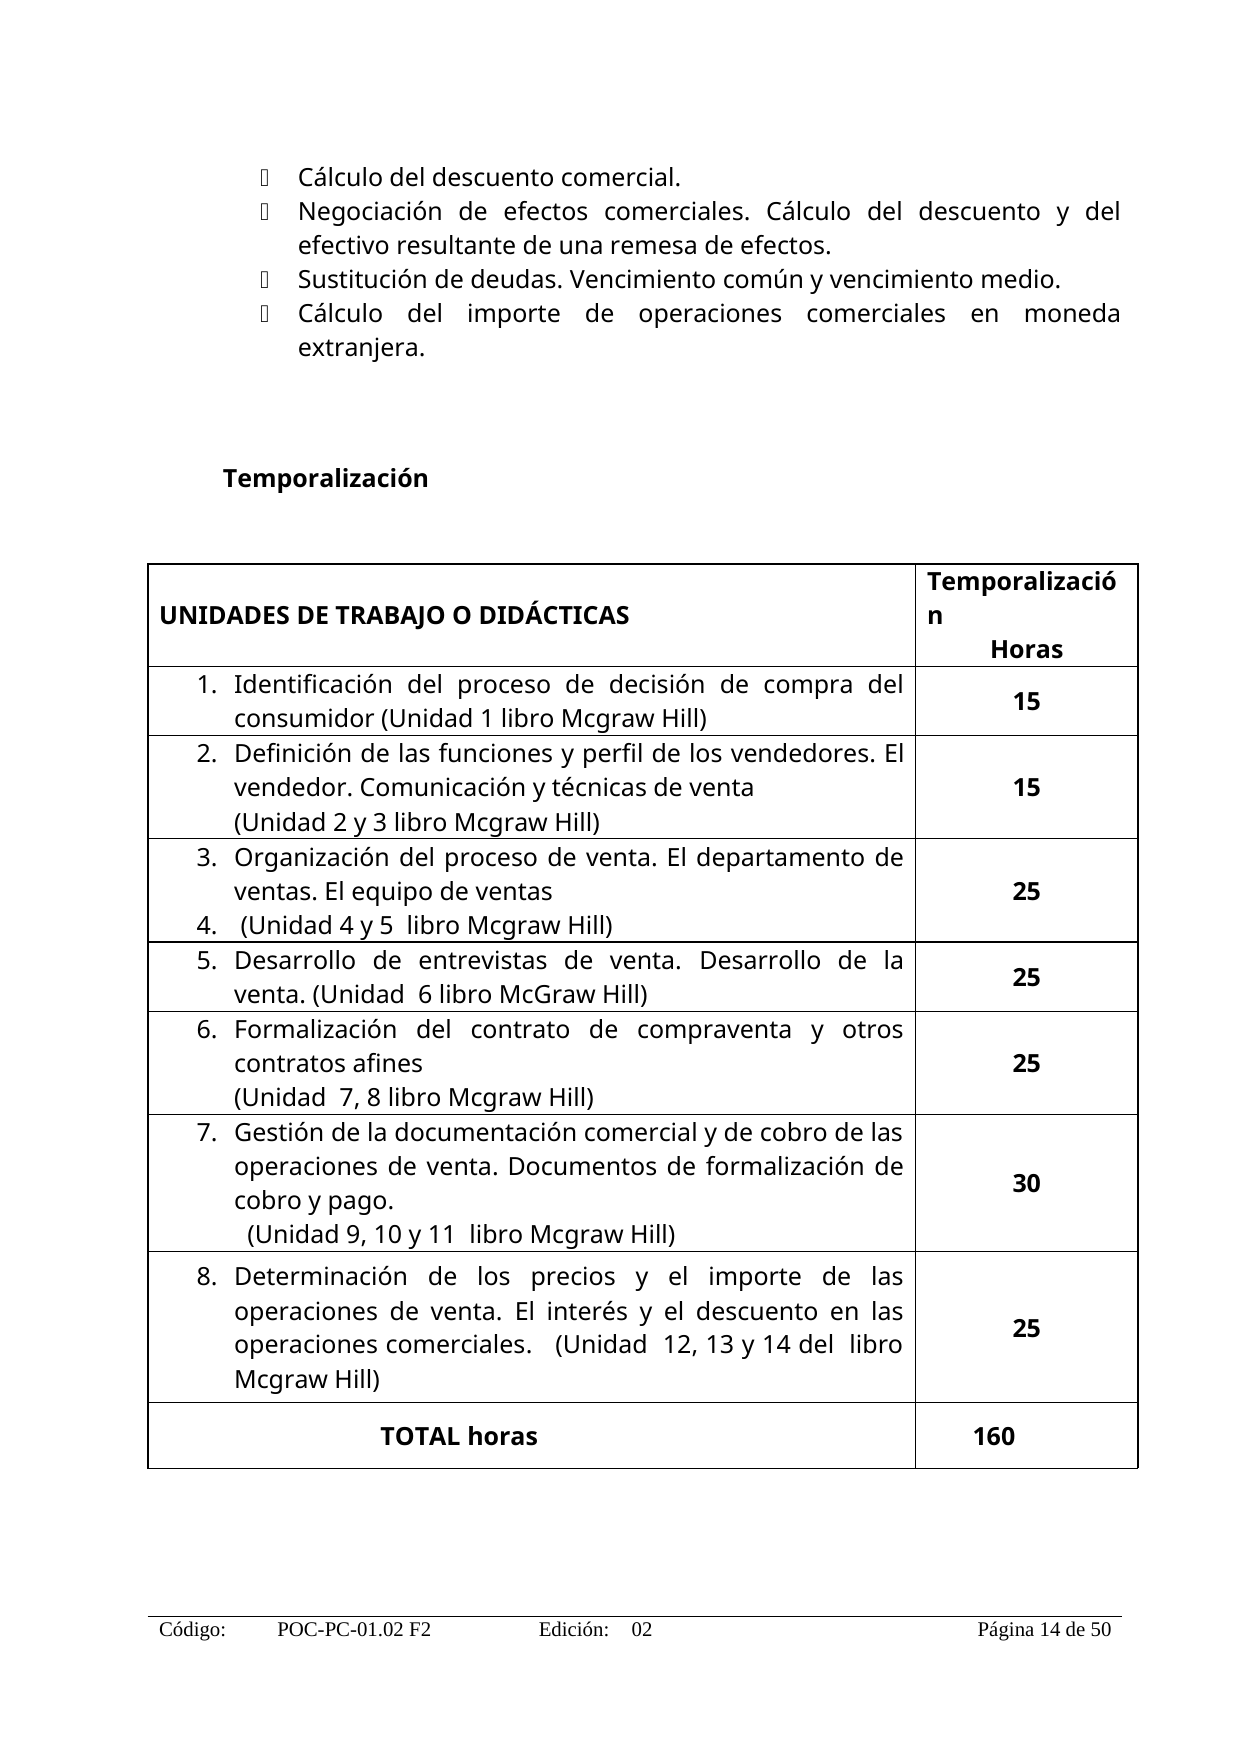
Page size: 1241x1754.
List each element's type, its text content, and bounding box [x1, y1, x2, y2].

table_cell 160 [916, 1403, 1137, 1467]
table_header Temporalización Horas [916, 565, 1137, 666]
table_cell 25 [916, 1012, 1137, 1114]
list Negociación de efectos comerciales. Cálculo del descuento y del efectivo resultante de una remesa de efectos. [260, 194, 1122, 262]
table_cell 25 [916, 1252, 1137, 1402]
list Cálculo del importe de operaciones comerciales en moneda extranjera. [260, 296, 1122, 364]
list Sustitución de deudas. Vencimiento común y vencimiento medio. [260, 262, 1122, 296]
table_cell Gestión de la documentación comercial y de cobro de las operaciones de venta. Documentos de formalización de cobro y pago. (Unidad 9, 10 y 11 libro Mcgraw Hill) [149, 1115, 915, 1251]
table_cell Organización del proceso de venta. El departamento de ventas. El equipo de ventas (Unidad 4 y 5 libro Mcgraw Hill) [149, 839, 915, 941]
table_cell 25 [916, 839, 1137, 941]
table_cell Formalización del contrato de compraventa y otros contratos afines (Unidad 7, 8 libro Mcgraw Hill) [149, 1012, 915, 1114]
table_cell Determinación de los precios y el importe de las operaciones de venta. El interés y el descuento en las operaciones comerciales. (Unidad 12, 13 y 14 del libro Mcgraw Hill) [149, 1252, 915, 1402]
table_cell 30 [916, 1115, 1137, 1251]
table_cell Identificación del proceso de decisión de compra del consumidor (Unidad 1 libro Mcgraw Hill) [149, 667, 915, 735]
list Cálculo del descuento comercial. [260, 159, 1122, 194]
table_cell Definición de las funciones y perfil de los vendedores. El vendedor. Comunicación y técnicas de venta (Unidad 2 y 3 libro Mcgraw Hill) [149, 736, 915, 838]
table_header UNIDADES DE TRABAJO O DIDÁCTICAS [149, 565, 915, 666]
table_cell 25 [916, 943, 1137, 1011]
table_cell TOTAL horas [149, 1403, 915, 1467]
table_cell 15 [916, 667, 1137, 735]
text Temporalización [223, 461, 1122, 495]
table_cell Desarrollo de entrevistas de venta. Desarrollo de la venta. (Unidad 6 libro McGraw Hill) [149, 943, 915, 1011]
table_cell 15 [916, 736, 1137, 838]
